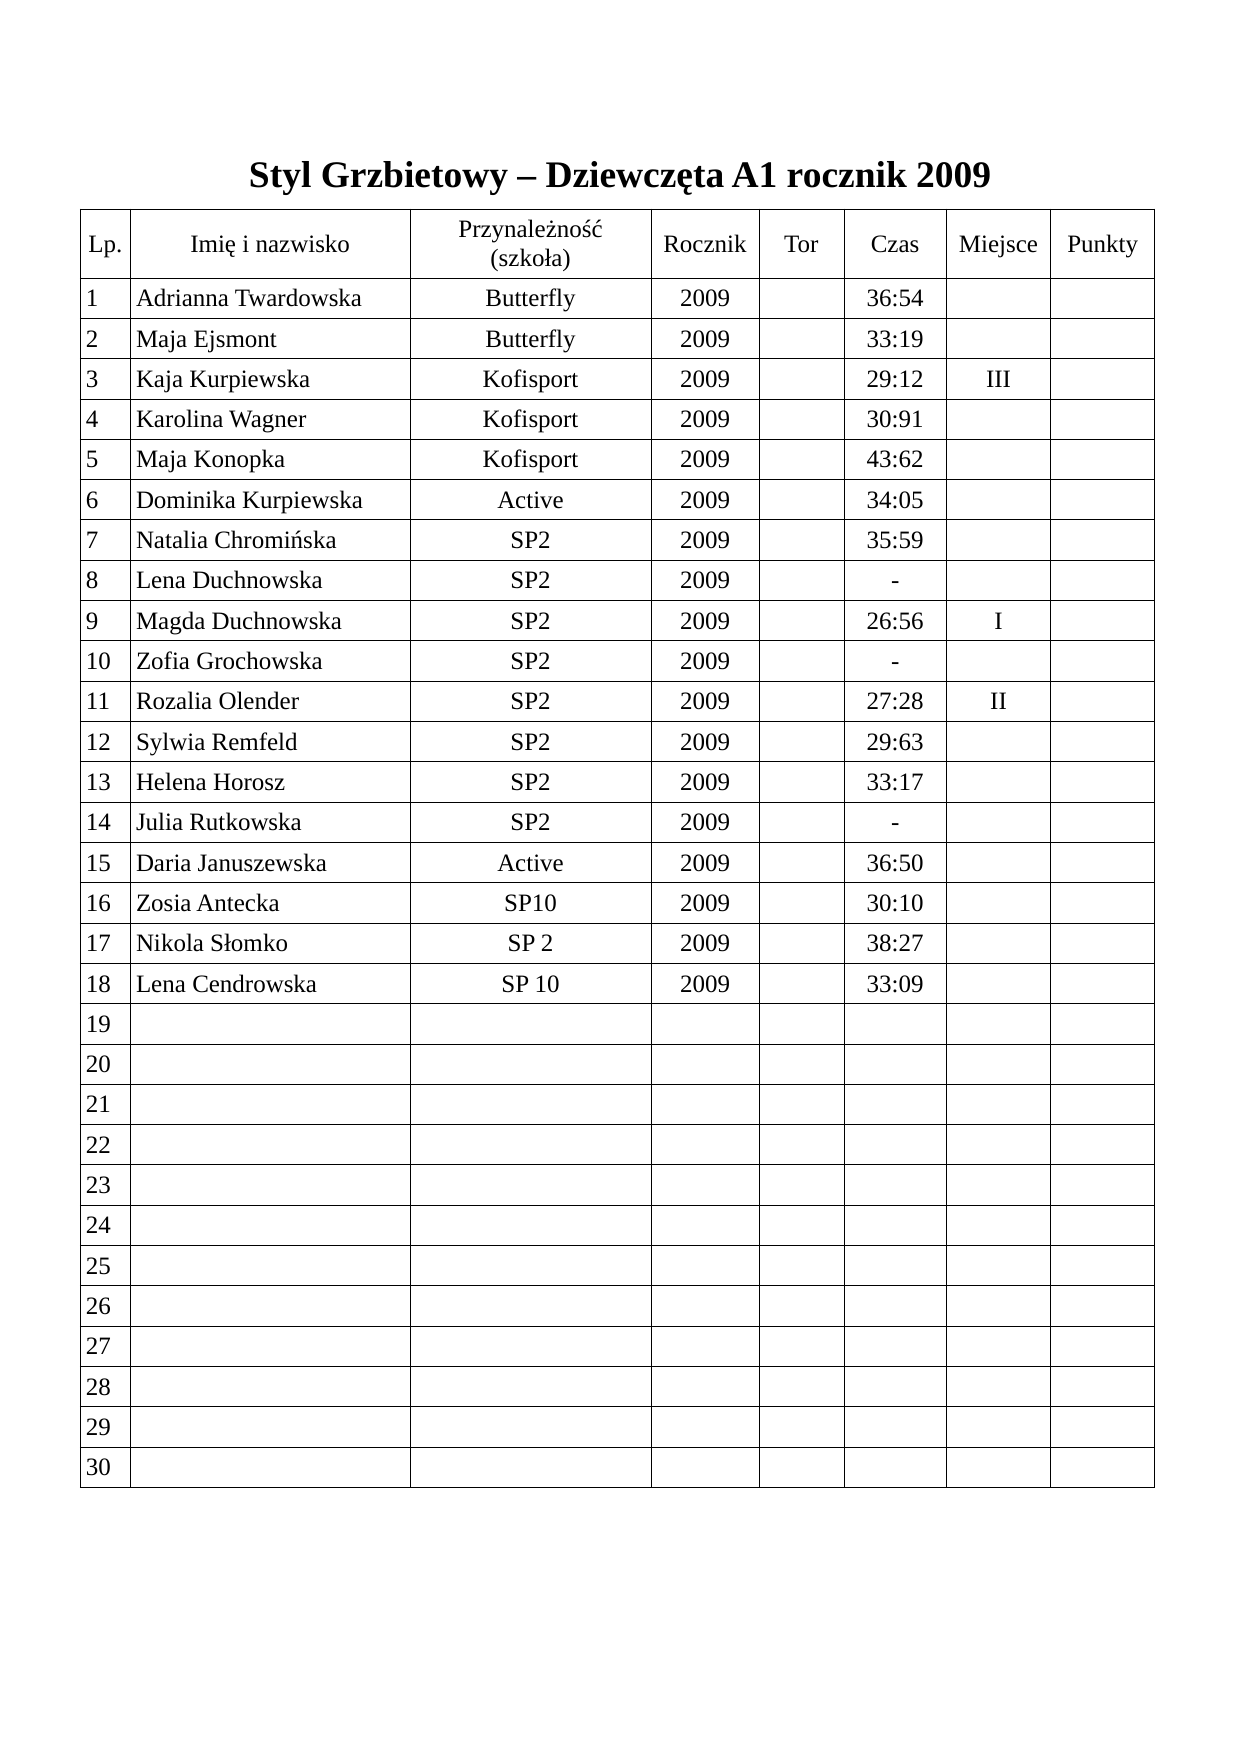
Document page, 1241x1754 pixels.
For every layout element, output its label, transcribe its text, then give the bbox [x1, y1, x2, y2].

table_cell [1051, 843, 1154, 882]
table_cell [760, 1004, 844, 1043]
table_cell [652, 1286, 759, 1326]
table_cell 3 [81, 359, 130, 398]
table_cell [760, 359, 844, 398]
table_cell [947, 561, 1050, 600]
table_cell [131, 1206, 410, 1245]
table_cell [947, 279, 1050, 318]
table_header Miejsce [947, 210, 1050, 277]
table_cell [947, 803, 1050, 842]
table_cell [411, 1206, 651, 1245]
table_cell [845, 1407, 946, 1447]
table_cell [947, 1246, 1050, 1285]
table_cell [760, 803, 844, 842]
table_cell [947, 883, 1050, 922]
table_cell [1051, 924, 1154, 963]
table_cell [760, 1125, 844, 1164]
table_cell 2009 [652, 480, 759, 519]
table_cell [1051, 279, 1154, 318]
table_cell 17 [81, 924, 130, 963]
table_cell [1051, 1286, 1154, 1326]
table_cell Lena Duchnowska [131, 561, 410, 600]
table_cell [411, 1125, 651, 1164]
table_cell 26:56 [845, 601, 946, 640]
table_cell [1051, 883, 1154, 922]
table_cell SP2 [411, 520, 651, 560]
table_cell [760, 964, 844, 1003]
table_cell 13 [81, 762, 130, 802]
table_header Przynależność (szkoła) [411, 210, 651, 277]
table_cell SP2 [411, 641, 651, 681]
table_cell 9 [81, 601, 130, 640]
table_cell [411, 1045, 651, 1084]
table_cell [947, 1407, 1050, 1447]
table_cell [411, 1286, 651, 1326]
table_cell [1051, 1407, 1154, 1447]
table_cell [411, 1085, 651, 1124]
table_cell Kofisport [411, 359, 651, 398]
table_cell [947, 843, 1050, 882]
table_cell 20 [81, 1045, 130, 1084]
table_cell - [845, 803, 946, 842]
table_header Tor [760, 210, 844, 277]
table_cell [652, 1407, 759, 1447]
table_cell [947, 400, 1050, 439]
table_cell 26 [81, 1286, 130, 1326]
table_cell [845, 1448, 946, 1487]
table_cell [760, 1327, 844, 1366]
table_cell 2009 [652, 440, 759, 479]
table_cell Active [411, 843, 651, 882]
table_cell 27 [81, 1327, 130, 1366]
table_cell [760, 520, 844, 560]
table_cell Active [411, 480, 651, 519]
table_cell 24 [81, 1206, 130, 1245]
table_cell [760, 279, 844, 318]
table_cell Adrianna Twardowska [131, 279, 410, 318]
table_cell [947, 440, 1050, 479]
table_cell [1051, 641, 1154, 681]
table_cell [947, 1286, 1050, 1326]
table_cell Helena Horosz [131, 762, 410, 802]
table_cell [760, 440, 844, 479]
table_cell [760, 883, 844, 922]
table_cell III [947, 359, 1050, 398]
table_cell 2009 [652, 924, 759, 963]
table_cell 22 [81, 1125, 130, 1164]
table_cell 2009 [652, 279, 759, 318]
table_cell [760, 1045, 844, 1084]
table_cell [131, 1045, 410, 1084]
table_cell [947, 1327, 1050, 1366]
table_cell 27:28 [845, 682, 946, 721]
table_cell [947, 1206, 1050, 1245]
table_cell [1051, 1367, 1154, 1406]
table_cell Maja Konopka [131, 440, 410, 479]
table_cell [1051, 319, 1154, 358]
table_cell Julia Rutkowska [131, 803, 410, 842]
table_cell [1051, 803, 1154, 842]
table_cell [652, 1246, 759, 1285]
table_cell [947, 1165, 1050, 1205]
table_cell SP 10 [411, 964, 651, 1003]
table_cell 2009 [652, 601, 759, 640]
table_cell 36:50 [845, 843, 946, 882]
table_cell [411, 1448, 651, 1487]
table_cell 30 [81, 1448, 130, 1487]
table_cell [652, 1125, 759, 1164]
table_cell [652, 1085, 759, 1124]
table_cell [1051, 1327, 1154, 1366]
table_cell SP2 [411, 682, 651, 721]
table_cell [1051, 722, 1154, 761]
table_cell [411, 1165, 651, 1205]
table_cell [131, 1165, 410, 1205]
table_cell 21 [81, 1085, 130, 1124]
table_cell 4 [81, 400, 130, 439]
table_cell 5 [81, 440, 130, 479]
table_cell [1051, 1045, 1154, 1084]
table_cell 2009 [652, 520, 759, 560]
table_cell [411, 1327, 651, 1366]
table_cell [411, 1367, 651, 1406]
table_cell [760, 1246, 844, 1285]
table_cell [1051, 762, 1154, 802]
table_cell SP2 [411, 803, 651, 842]
table_cell [1051, 440, 1154, 479]
table_cell 43:62 [845, 440, 946, 479]
table_cell [760, 924, 844, 963]
table_cell [845, 1367, 946, 1406]
table_cell 25 [81, 1246, 130, 1285]
table_cell [1051, 1085, 1154, 1124]
table_cell [760, 1367, 844, 1406]
table_cell II [947, 682, 1050, 721]
table_cell [1051, 1448, 1154, 1487]
table_cell [1051, 480, 1154, 519]
table_cell 2009 [652, 722, 759, 761]
table_cell [760, 843, 844, 882]
table_cell [947, 1125, 1050, 1164]
table_cell [760, 1448, 844, 1487]
table_cell 2009 [652, 803, 759, 842]
table_cell 2009 [652, 561, 759, 600]
table_cell Kofisport [411, 400, 651, 439]
table_cell [947, 1004, 1050, 1043]
table_cell [947, 319, 1050, 358]
table_cell [1051, 1125, 1154, 1164]
table_cell [760, 319, 844, 358]
table_cell Dominika Kurpiewska [131, 480, 410, 519]
table_cell SP2 [411, 561, 651, 600]
table_cell 35:59 [845, 520, 946, 560]
table_cell 29:63 [845, 722, 946, 761]
table_header Czas [845, 210, 946, 277]
table_cell 14 [81, 803, 130, 842]
table_cell [760, 1085, 844, 1124]
table_cell Karolina Wagner [131, 400, 410, 439]
table_cell [947, 762, 1050, 802]
table_cell 2009 [652, 641, 759, 681]
table_cell [760, 682, 844, 721]
table_cell SP10 [411, 883, 651, 922]
table_cell [845, 1327, 946, 1366]
table_header Rocznik [652, 210, 759, 277]
table_cell 29:12 [845, 359, 946, 398]
table_cell [1051, 1206, 1154, 1245]
table_cell [1051, 1165, 1154, 1205]
table_cell [652, 1165, 759, 1205]
table_cell 11 [81, 682, 130, 721]
table_cell 2009 [652, 762, 759, 802]
table_cell 1 [81, 279, 130, 318]
table_cell [845, 1165, 946, 1205]
table_cell 16 [81, 883, 130, 922]
table_cell [652, 1206, 759, 1245]
table_cell [1051, 1004, 1154, 1043]
table_cell 10 [81, 641, 130, 681]
table_cell [947, 1085, 1050, 1124]
table_cell Kofisport [411, 440, 651, 479]
table_cell [760, 762, 844, 802]
table_cell [131, 1004, 410, 1043]
table_cell - [845, 641, 946, 681]
table_cell - [845, 561, 946, 600]
table_cell [947, 641, 1050, 681]
table_cell [760, 722, 844, 761]
table_cell [1051, 520, 1154, 560]
table_cell 23 [81, 1165, 130, 1205]
table_cell [411, 1246, 651, 1285]
table_cell [131, 1125, 410, 1164]
table_cell Rozalia Olender [131, 682, 410, 721]
table_cell [947, 1045, 1050, 1084]
table_cell Zofia Grochowska [131, 641, 410, 681]
table_cell [131, 1286, 410, 1326]
table_cell [845, 1085, 946, 1124]
table_cell 2009 [652, 843, 759, 882]
table_cell 30:10 [845, 883, 946, 922]
table_cell 36:54 [845, 279, 946, 318]
table_cell SP2 [411, 722, 651, 761]
table_cell 33:09 [845, 964, 946, 1003]
table_cell [652, 1327, 759, 1366]
table_cell [1051, 1246, 1154, 1285]
table_cell Magda Duchnowska [131, 601, 410, 640]
table_cell Zosia Antecka [131, 883, 410, 922]
table_cell [131, 1367, 410, 1406]
table_cell [845, 1045, 946, 1084]
table_cell 12 [81, 722, 130, 761]
table_cell [760, 400, 844, 439]
table_cell Butterfly [411, 319, 651, 358]
table_cell 2009 [652, 883, 759, 922]
table_cell SP2 [411, 601, 651, 640]
table_cell 29 [81, 1407, 130, 1447]
table_cell [1051, 682, 1154, 721]
table_cell [652, 1448, 759, 1487]
table_cell Maja Ejsmont [131, 319, 410, 358]
table_cell 6 [81, 480, 130, 519]
table_cell [845, 1286, 946, 1326]
table_cell 33:19 [845, 319, 946, 358]
table_cell 8 [81, 561, 130, 600]
table_cell 18 [81, 964, 130, 1003]
table_header Lp. [81, 210, 130, 277]
text Styl Grzbietowy – Dziewczęta A1 rocznik 2009 [118, 153, 1122, 196]
table_cell [1051, 964, 1154, 1003]
table_cell [131, 1246, 410, 1285]
table_cell [131, 1085, 410, 1124]
table_cell [1051, 601, 1154, 640]
table_cell [760, 641, 844, 681]
table_cell [947, 520, 1050, 560]
table_cell [760, 561, 844, 600]
table_cell 2 [81, 319, 130, 358]
table_header Imię i nazwisko [131, 210, 410, 277]
table_cell 15 [81, 843, 130, 882]
table_cell 33:17 [845, 762, 946, 802]
table_cell [760, 1407, 844, 1447]
table_cell 2009 [652, 359, 759, 398]
table_cell [947, 924, 1050, 963]
table_cell [947, 1367, 1050, 1406]
table_cell 2009 [652, 682, 759, 721]
table_cell 19 [81, 1004, 130, 1043]
table_cell [131, 1407, 410, 1447]
table_cell [845, 1004, 946, 1043]
table_cell [652, 1045, 759, 1084]
table_cell [845, 1206, 946, 1245]
table_cell 2009 [652, 964, 759, 1003]
table_cell Natalia Chromińska [131, 520, 410, 560]
table_header Punkty [1051, 210, 1154, 277]
table_cell [947, 964, 1050, 1003]
table_cell [845, 1125, 946, 1164]
table_cell [1051, 359, 1154, 398]
table_cell [947, 722, 1050, 761]
table_cell Butterfly [411, 279, 651, 318]
table_cell Nikola Słomko [131, 924, 410, 963]
table_cell 28 [81, 1367, 130, 1406]
table_cell 2009 [652, 319, 759, 358]
table_cell [652, 1004, 759, 1043]
table_cell 7 [81, 520, 130, 560]
table_cell SP 2 [411, 924, 651, 963]
table_cell SP2 [411, 762, 651, 802]
table_cell 38:27 [845, 924, 946, 963]
table_cell [1051, 400, 1154, 439]
table_cell [760, 601, 844, 640]
table_cell Sylwia Remfeld [131, 722, 410, 761]
table_cell [652, 1367, 759, 1406]
table_cell [760, 1165, 844, 1205]
table_cell [131, 1327, 410, 1366]
table_cell Kaja Kurpiewska [131, 359, 410, 398]
table_cell Daria Januszewska [131, 843, 410, 882]
table_cell I [947, 601, 1050, 640]
table_cell [845, 1246, 946, 1285]
table_cell [760, 1286, 844, 1326]
table_cell [1051, 561, 1154, 600]
table_cell [760, 480, 844, 519]
table_cell [947, 1448, 1050, 1487]
table_cell [411, 1004, 651, 1043]
table_cell [760, 1206, 844, 1245]
table_cell 2009 [652, 400, 759, 439]
table_cell 34:05 [845, 480, 946, 519]
table_cell [947, 480, 1050, 519]
table_cell 30:91 [845, 400, 946, 439]
table_cell [411, 1407, 651, 1447]
table_cell [131, 1448, 410, 1487]
table_cell Lena Cendrowska [131, 964, 410, 1003]
